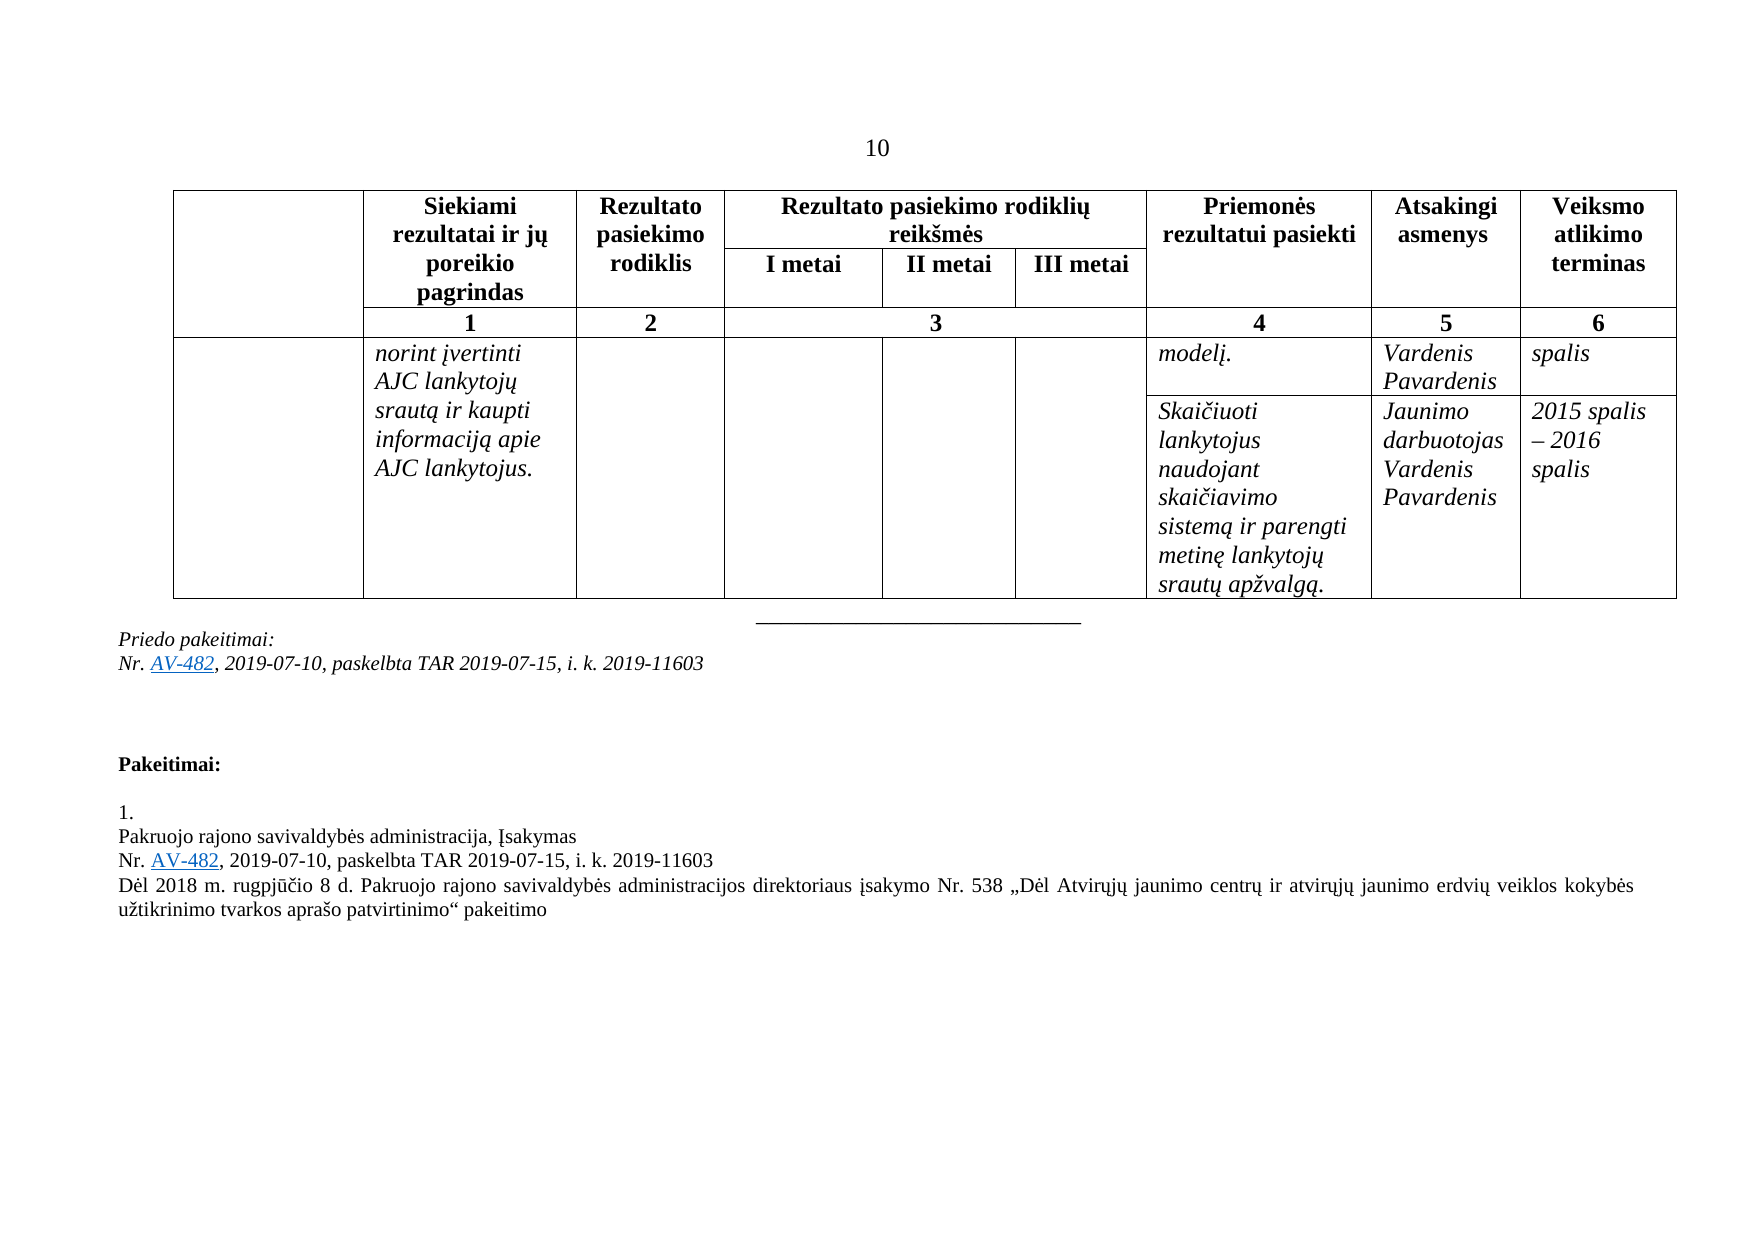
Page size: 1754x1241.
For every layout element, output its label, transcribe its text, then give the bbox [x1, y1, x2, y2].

table_cell Skaičiuoti lankytojus naudojant skaičiavimo sistemą ir parengti metinę lankytojų srautų apžvalgą. [1147, 396, 1371, 597]
table_cell 2 [577, 308, 724, 337]
table_cell 6 [1521, 308, 1676, 337]
table_header Veiksmo atlikimo terminas [1521, 191, 1676, 307]
table_cell [577, 338, 724, 597]
table_cell 2015 spalis – 2016 spalis [1521, 396, 1676, 597]
table_header Atsakingi asmenys [1372, 191, 1520, 307]
text Nr. AV-482, 2019-07-10, paskelbta TAR 2019-07-15, i. k. 2019-11603 [118, 651, 1636, 675]
table_cell [725, 338, 882, 597]
table_cell [1016, 338, 1146, 597]
table_cell I metai [725, 249, 882, 307]
table_header Rezultato pasiekimo rodiklis [577, 191, 724, 307]
table_cell 5 [1372, 308, 1520, 337]
text __________________________ [201, 599, 1636, 627]
table_header Priemonės rezultatui pasiekti [1147, 191, 1371, 307]
table_cell norint įvertinti AJC lankytojų srautą ir kaupti informaciją apie AJC lankytojus. [364, 338, 576, 597]
text Nr. AV-482, 2019-07-10, paskelbta TAR 2019-07-15, i. k. 2019-11603 [118, 848, 1636, 872]
table_cell [883, 338, 1015, 597]
text 1. [118, 800, 1636, 824]
text Dėl 2018 m. rugpjūčio 8 d. Pakruojo rajono savivaldybės administracijos direktoriaus įsakymo Nr. 538 „Dėl Atvirųjų jaunimo centrų ir atvirųjų jaunimo erdvių veiklos kokybės užtikrinimo tvarkos aprašo patvirtinimo“ pakeitimo [118, 872, 1636, 921]
table_cell 1 [364, 308, 576, 337]
table_cell Jaunimo darbuotojas Vardenis Pavardenis [1372, 396, 1520, 597]
table_cell modelį. [1147, 338, 1371, 395]
table_cell II metai [883, 249, 1015, 307]
table_cell Vardenis Pavardenis [1372, 338, 1520, 395]
table_cell 3 [725, 308, 1146, 337]
table_header Rezultato pasiekimo rodiklių reikšmės [725, 191, 1146, 248]
table_cell [174, 338, 363, 597]
table_header [174, 191, 363, 337]
table_cell spalis [1521, 338, 1676, 395]
table_cell III metai [1016, 249, 1146, 307]
text Priedo pakeitimai: [118, 627, 1636, 651]
table_header Siekiami rezultatai ir jų poreikio pagrindas [364, 191, 576, 307]
text Pakeitimai: [118, 752, 1636, 776]
table_cell 4 [1147, 308, 1371, 337]
text Pakruojo rajono savivaldybės administracija, Įsakymas [118, 824, 1636, 848]
